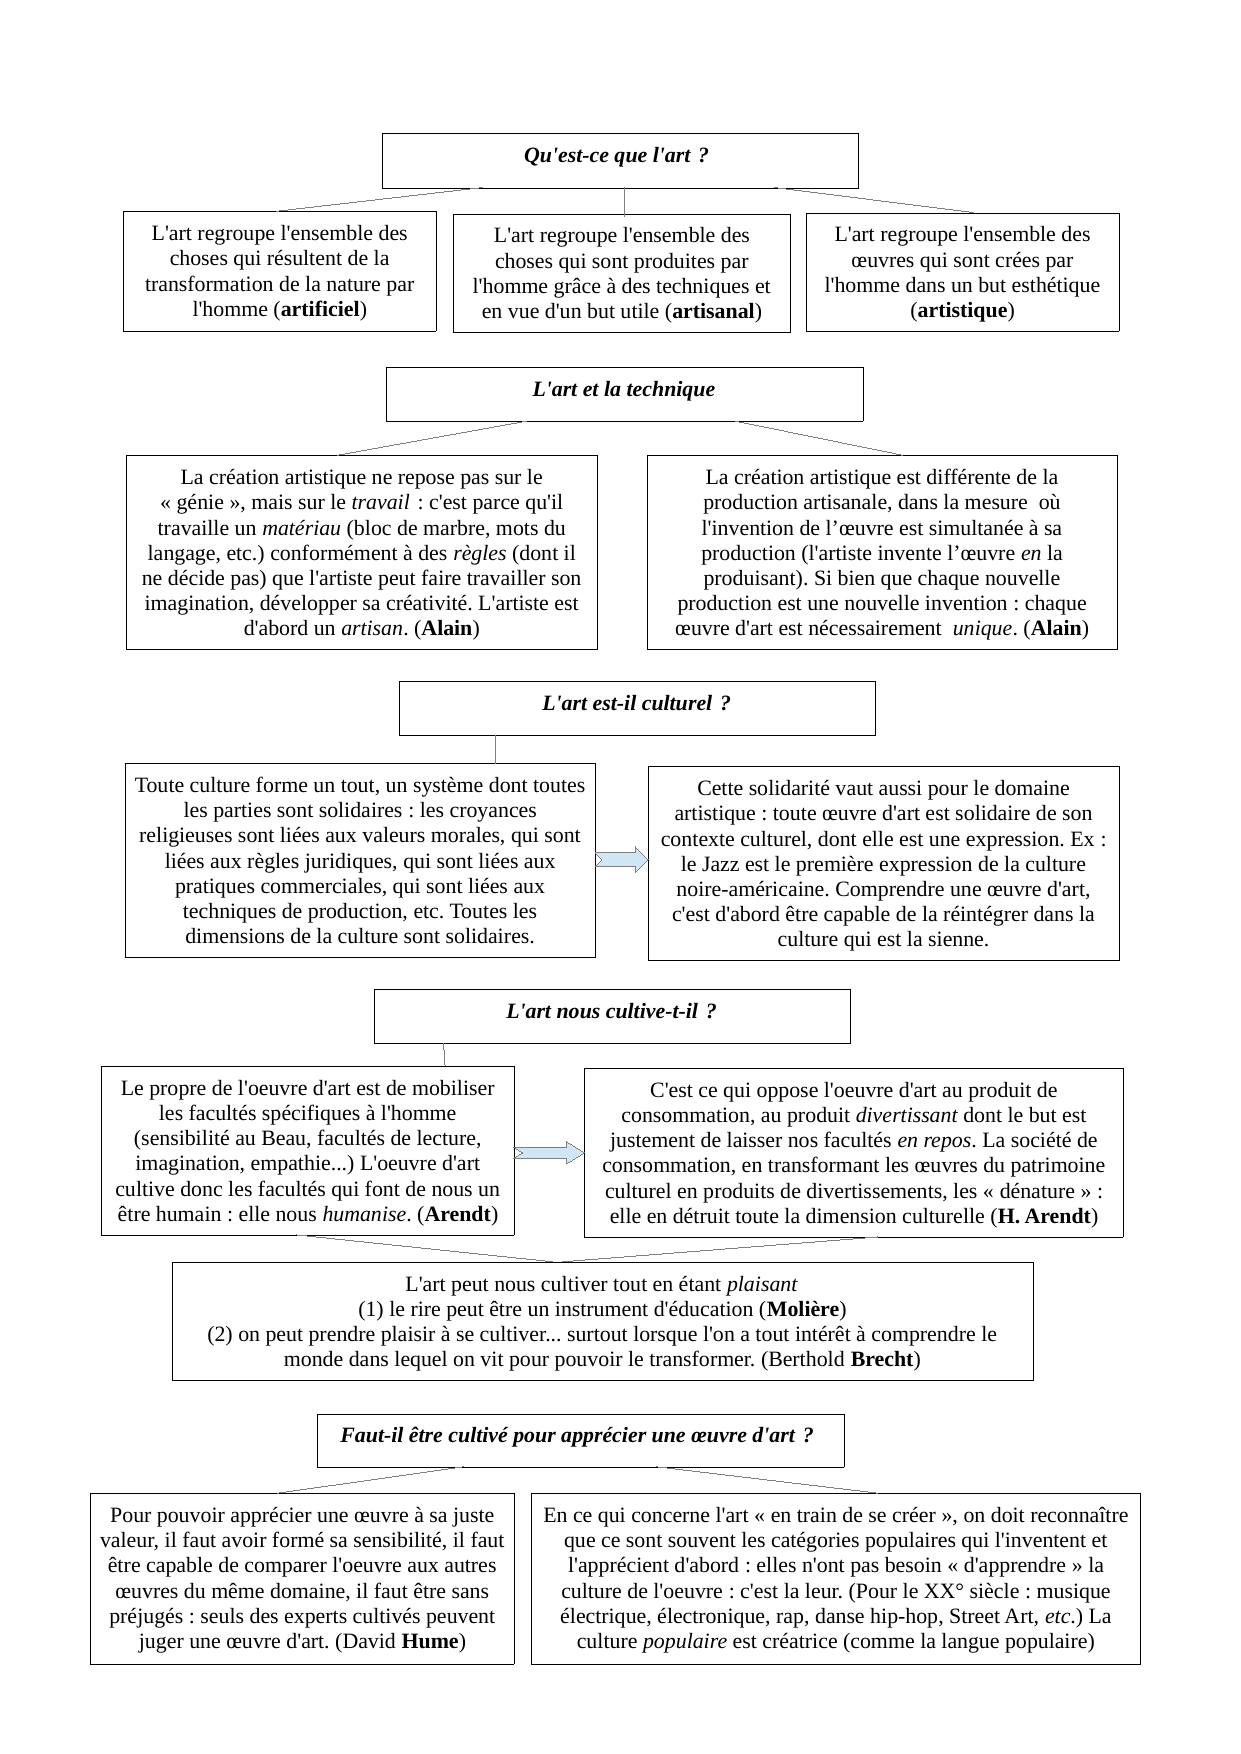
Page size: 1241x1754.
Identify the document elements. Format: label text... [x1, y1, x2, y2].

text Le propre de l'oeuvre d'art est de mobiliser les facultés spécifiques à l'homme (sensibilité au Beau, facultés de lecture, imagination, empathie...) L'oeuvre d'art cultive donc les facultés qui font de nous un être humain : elle nous humanise. (Arendt) [110, 1075, 505, 1226]
text Toute culture forme un tout, un système dont toutes les parties sont solidaires : les croyances religieuses sont liées aux valeurs morales, qui sont liées aux règles juridiques, qui sont liées aux pratiques commerciales, qui sont liées aux techniques de production, etc. Toutes les dimensions de la culture sont solidaires. [134, 772, 586, 948]
text Qu'est-ce que l'art ? [391, 142, 849, 167]
text C'est ce qui oppose l'oeuvre d'art au produit de consommation, au produit divertissant dont le but est justement de laisser nos facultés en repos. La société de consommation, en transformant les œuvres du patrimoine culturel en produits de divertissements, les « dénature » : elle en détruit toute la dimension culturelle (H. Arendt) [593, 1077, 1114, 1228]
text Cette solidarité vaut aussi pour le domaine artistique : toute œuvre d'art est solidaire de son contexte culturel, dont elle est une expression. Ex : le Jazz est le première expression de la culture noire-américaine. Comprendre une œuvre d'art, c'est d'abord être capable de la réintégrer dans la culture qui est la sienne. [657, 775, 1110, 952]
text Pour pouvoir apprécier une œuvre à sa juste valeur, il faut avoir formé sa sensibilité, il faut être capable de comparer l'oeuvre aux autres œuvres du même domaine, il faut être sans préjugés : seuls des experts cultivés peuvent juger une œuvre d'art. (David Hume) [99, 1502, 505, 1653]
text L'art regroupe l'ensemble des œuvres qui sont crées par l'homme dans un but esthétique (artistique) [815, 221, 1110, 322]
text L'art peut nous cultiver tout en étant plaisant [181, 1271, 1024, 1296]
text Faut-il être cultivé pour apprécier une œuvre d'art ? [326, 1422, 835, 1448]
text La création artistique est différente de la production artisanale, dans la mesure où l'invention de l’œuvre est simultanée à sa production (l'artiste invente l’œuvre en la produisant). Si bien que chaque nouvelle production est une nouvelle invention : chaque œuvre d'art est nécessairement unique. (Alain) [656, 464, 1108, 641]
text L'art nous cultive-t-il ? [383, 998, 842, 1023]
text (1) le rire peut être un instrument d'éducation (Molière) [181, 1296, 1024, 1321]
text L'art et la technique [395, 376, 854, 401]
text (2) on peut prendre plaisir à se cultiver... surtout lorsque l'on a tout intérêt à comprendre le monde dans lequel on vit pour pouvoir le transformer. (Berthold Brecht) [181, 1321, 1024, 1372]
text L'art regroupe l'ensemble des choses qui sont produites par l'homme grâce à des techniques et en vue d'un but utile (artisanal) [462, 222, 782, 323]
text En ce qui concerne l'art « en train de se créer », on doit reconnaître que ce sont souvent les catégories populaires qui l'inventent et l'apprécient d'abord : elles n'ont pas besoin « d'apprendre » la culture de l'oeuvre : c'est la leur. (Pour le XX° siècle : musique électrique, électronique, rap, danse hip-hop, Street Art, etc.) La culture populaire est créatrice (comme la langue populaire) [540, 1502, 1132, 1653]
text L'art regroupe l'ensemble des choses qui résultent de la transformation de la nature par l'homme (artificiel) [132, 220, 427, 321]
text La création artistique ne repose pas sur le « génie », mais sur le travail : c'est parce qu'il travaille un matériau (bloc de marbre, mots du langage, etc.) conformément à des règles (dont il ne décide pas) que l'artiste peut faire travailler son imagination, développer sa créativité. L'artiste est d'abord un artisan. (Alain) [135, 464, 588, 641]
text L'art est-il culturel ? [408, 689, 867, 715]
